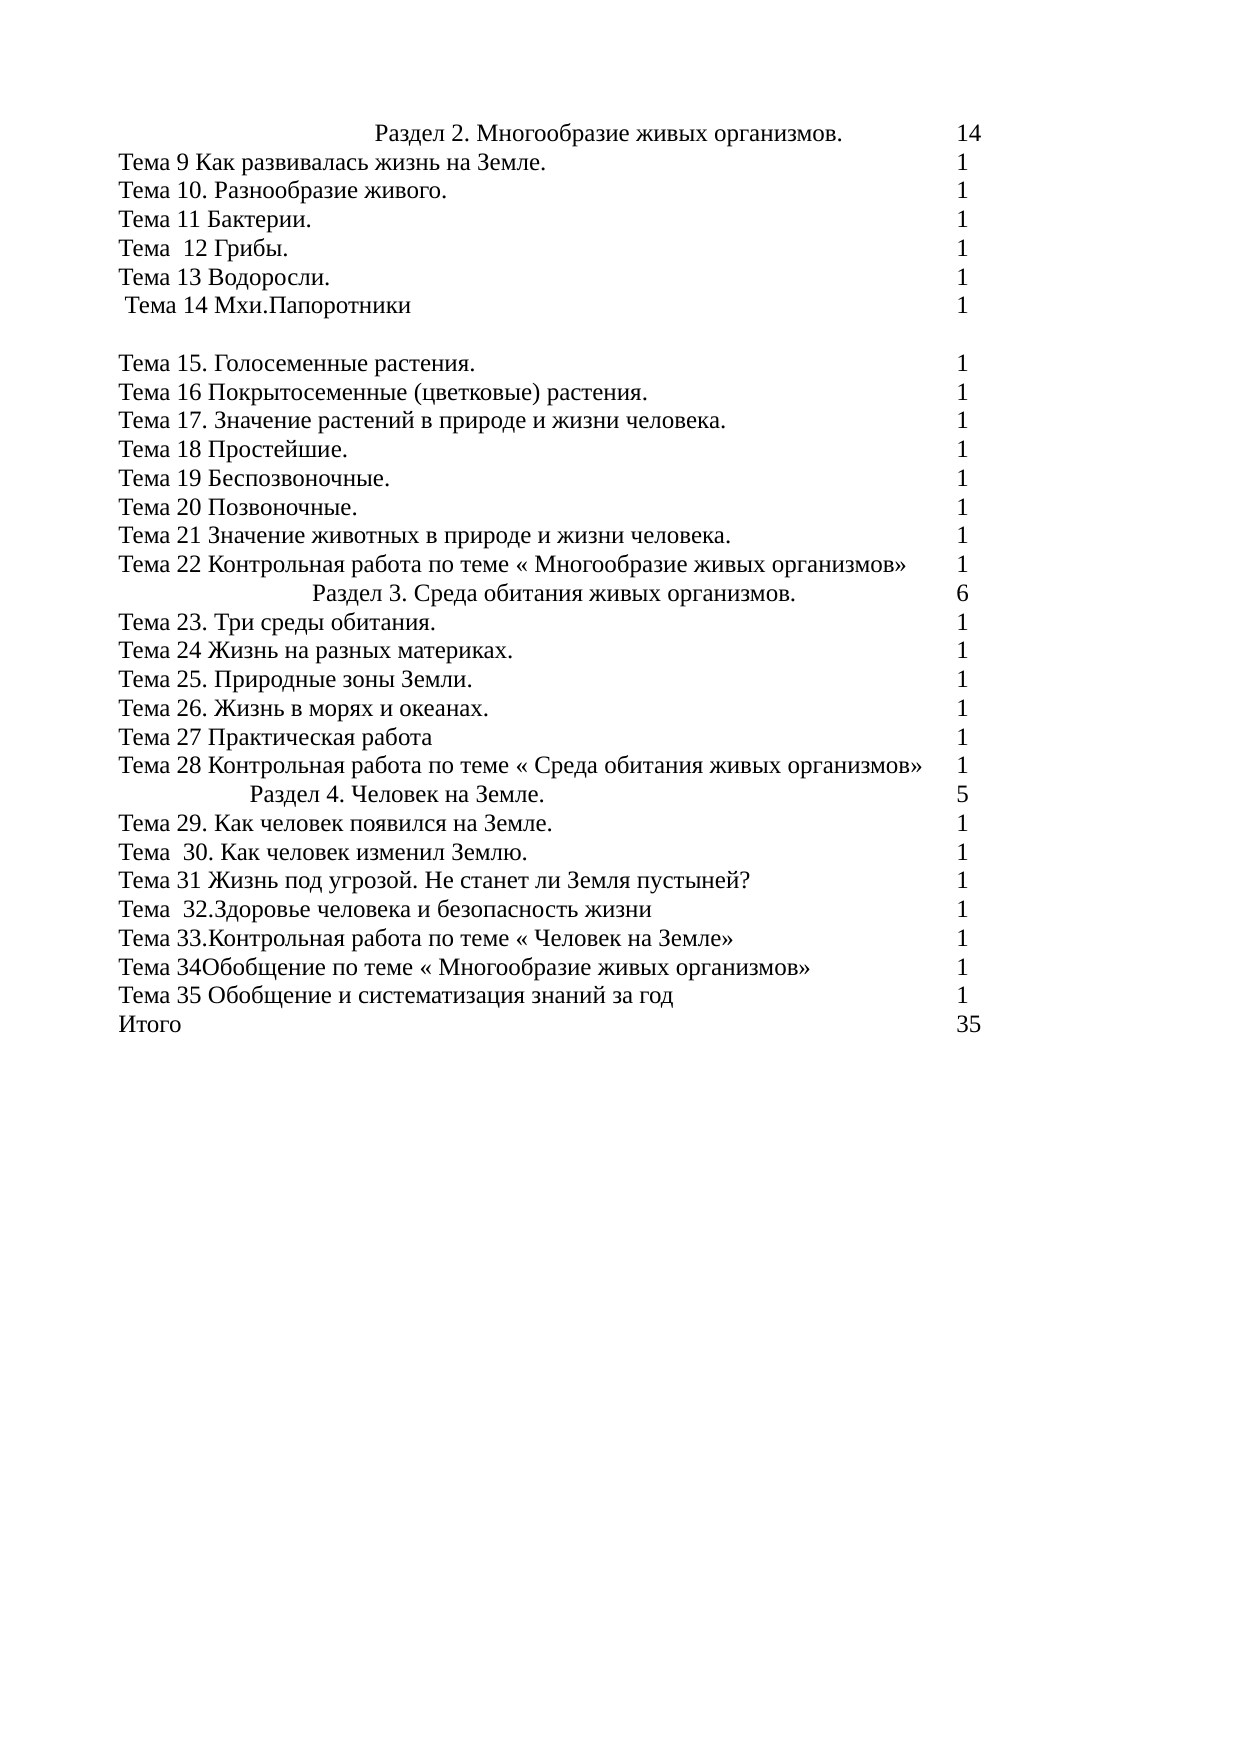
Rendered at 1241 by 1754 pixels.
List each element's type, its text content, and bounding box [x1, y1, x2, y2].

table_cell Раздел 2. Многообразие живых организмов. [107, 118, 945, 147]
table_cell 1 [945, 866, 1104, 894]
table_cell [107, 319, 945, 348]
table_cell Тема 30. Как человек изменил Землю. [107, 837, 945, 866]
table_cell 1 [945, 894, 1104, 923]
table_cell 1 [945, 147, 1104, 176]
table_cell 1 [945, 348, 1104, 377]
table_cell 35 [945, 1009, 1104, 1038]
table_cell Итого [107, 1009, 945, 1038]
table_cell 1 [945, 923, 1104, 952]
table_cell Тема 18 Простейшие. [107, 434, 945, 463]
table_cell 6 [945, 578, 1104, 607]
table_cell Тема 24 Жизнь на разных материках. [107, 636, 945, 664]
table_cell Тема 12 Грибы. [107, 233, 945, 262]
table_cell 1 [945, 204, 1104, 233]
table_cell Тема 21 Значение животных в природе и жизни человека. Тема 22 Контрольная работа по теме « Многообразие живых организмов» [107, 521, 945, 578]
table_cell 1 [945, 176, 1104, 204]
table_cell Тема 32.Здоровье человека и безопасность жизни [107, 894, 945, 923]
table_cell 1 [945, 808, 1104, 837]
table_cell 1 [945, 664, 1104, 693]
table_cell Тема 23. Три среды обитания. [107, 607, 945, 636]
table_cell 1 [945, 607, 1104, 636]
table_cell Тема 10. Разнообразие живого. [107, 176, 945, 204]
table_cell Тема 33.Контрольная работа по теме « Человек на Земле» [107, 923, 945, 952]
table_cell 1 [945, 837, 1104, 866]
table_cell 1 [945, 981, 1104, 1009]
table_cell 1 [945, 492, 1104, 521]
table_cell Тема 17. Значение растений в природе и жизни человека. [107, 406, 945, 434]
table_cell 1 [945, 406, 1104, 434]
table_cell 1 [945, 262, 1104, 291]
table_cell Тема 20 Позвоночные. [107, 492, 945, 521]
table_cell 1 [945, 434, 1104, 463]
table_cell Тема 15. Голосеменные растения. [107, 348, 945, 377]
table_cell Тема 11 Бактерии. [107, 204, 945, 233]
table_cell [945, 1038, 1104, 1096]
table_cell 1 [945, 377, 1104, 406]
table_cell 1 1 1 [945, 693, 1104, 779]
table_cell 1 [945, 291, 1104, 319]
table_cell Тема 34Обобщение по теме « Многообразие живых организмов» [107, 952, 945, 981]
table_cell [945, 319, 1104, 348]
table_cell Тема 9 Как развивалась жизнь на Земле. [107, 147, 945, 176]
table_cell 14 [945, 118, 1104, 147]
table_cell 1 [945, 463, 1104, 492]
table_cell Тема 13 Водоросли. [107, 262, 945, 291]
table_cell Тема 31 Жизнь под угрозой. Не станет ли Земля пустыней? [107, 866, 945, 894]
table_cell 1 [945, 952, 1104, 981]
table_cell 1 [945, 233, 1104, 262]
table_cell Раздел 3. Среда обитания живых организмов. [107, 578, 945, 607]
table_cell 5 [945, 779, 1104, 808]
table_cell Тема 29. Как человек появился на Земле. [107, 808, 945, 837]
table_cell Раздел 4. Человек на Земле. [107, 779, 945, 808]
table_cell [107, 1038, 945, 1096]
table_cell Тема 16 Покрытосеменные (цветковые) растения. [107, 377, 945, 406]
table_cell 1 1 [945, 521, 1104, 578]
table_cell 1 [945, 636, 1104, 664]
table_cell Тема 19 Беспозвоночные. [107, 463, 945, 492]
table_cell Тема 14 Мхи.Папоротники [107, 291, 945, 319]
table_cell Тема 26. Жизнь в морях и океанах. Тема 27 Практическая работа Тема 28 Контрольная работа по теме « Среда обитания живых организмов» [107, 693, 945, 779]
table_cell Тема 25. Природные зоны Земли. [107, 664, 945, 693]
table_cell Тема 35 Обобщение и систематизация знаний за год [107, 981, 945, 1009]
